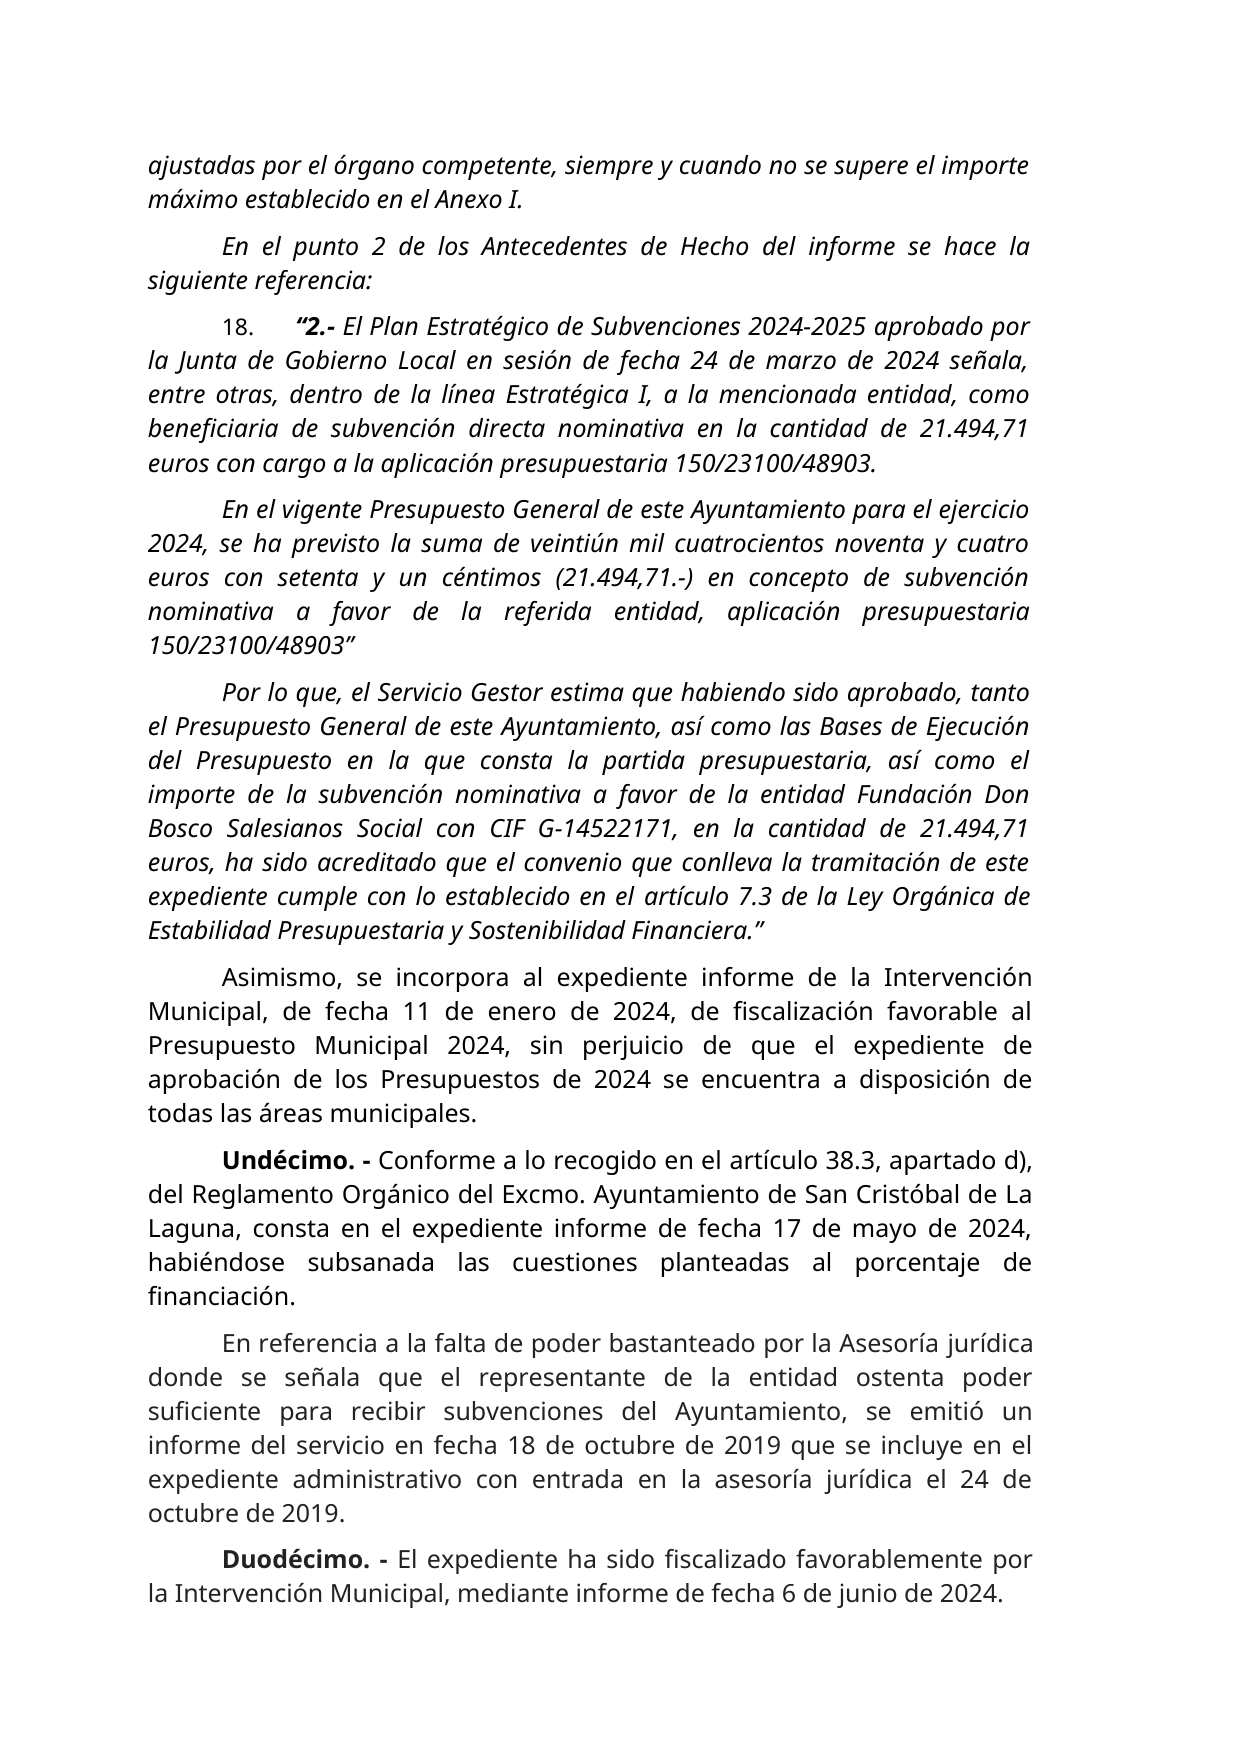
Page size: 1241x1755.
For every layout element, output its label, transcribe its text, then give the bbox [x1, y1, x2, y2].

text Undécimo. - Conforme a lo recogido en el artículo 38.3, apartado d), del Reglamento Orgánico del Excmo. Ayuntamiento de San Cristóbal de La Laguna, consta en el expediente informe de fecha 17 de mayo de 2024, habiéndose subsanada las cuestiones planteadas al porcentaje de financiación. [148, 1142, 1034, 1313]
text En el vigente Presupuesto General de este Ayuntamiento para el ejercicio 2024, se ha previsto la suma de veintiún mil cuatrocientos noventa y cuatro euros con setenta y un céntimos (21.494,71.-) en concepto de subvención nominativa a favor de la referida entidad, aplicación presupuestaria 150/23100/48903” [148, 492, 1034, 662]
text Por lo que, el Servicio Gestor estima que habiendo sido aprobado, tanto el Presupuesto General de este Ayuntamiento, así como las Bases de Ejecución del Presupuesto en la que consta la partida presupuestaria, así como el importe de la subvención nominativa a favor de la entidad Fundación Don Bosco Salesianos Social con CIF G-14522171, en la cantidad de 21.494,71 euros, ha sido acreditado que el convenio que conlleva la tramitación de este expediente cumple con lo establecido en el artículo 7.3 de la Ley Orgánica de Estabilidad Presupuestaria y Sostenibilidad Financiera.” [148, 674, 1034, 947]
text ajustadas por el órgano competente, siempre y cuando no se supere el importe máximo establecido en el Anexo I. [148, 148, 1034, 216]
text Asimismo, se incorpora al expediente informe de la Intervención Municipal, de fecha 11 de enero de 2024, de fiscalización favorable al Presupuesto Municipal 2024, sin perjuicio de que el expediente de aprobación de los Presupuestos de 2024 se encuentra a disposición de todas las áreas municipales. [148, 959, 1034, 1130]
text En referencia a la falta de poder bastanteado por la Asesoría jurídica donde se señala que el representante de la entidad ostenta poder suficiente para recibir subvenciones del Ayuntamiento, se emitió un informe del servicio en fecha 18 de octubre de 2019 que se incluye en el expediente administrativo con entrada en la asesoría jurídica el 24 de octubre de 2019. [148, 1325, 1034, 1529]
subtitle “2.- El Plan Estratégico de Subvenciones 2024-2025 aprobado por la Junta de Gobierno Local en sesión de fecha 24 de marzo de 2024 señala, entre otras, dentro de la línea Estratégica I, a la mencionada entidad, como beneficiaria de subvención directa nominativa en la cantidad de 21.494,71 euros con cargo a la aplicación presupuestaria 150/23100/48903. [148, 309, 1034, 479]
text En el punto 2 de los Antecedentes de Hecho del informe se hace la siguiente referencia: [148, 228, 1034, 296]
text Duodécimo. - El expediente ha sido fiscalizado favorablemente por la Intervención Municipal, mediante informe de fecha 6 de junio de 2024. [148, 1542, 1034, 1610]
